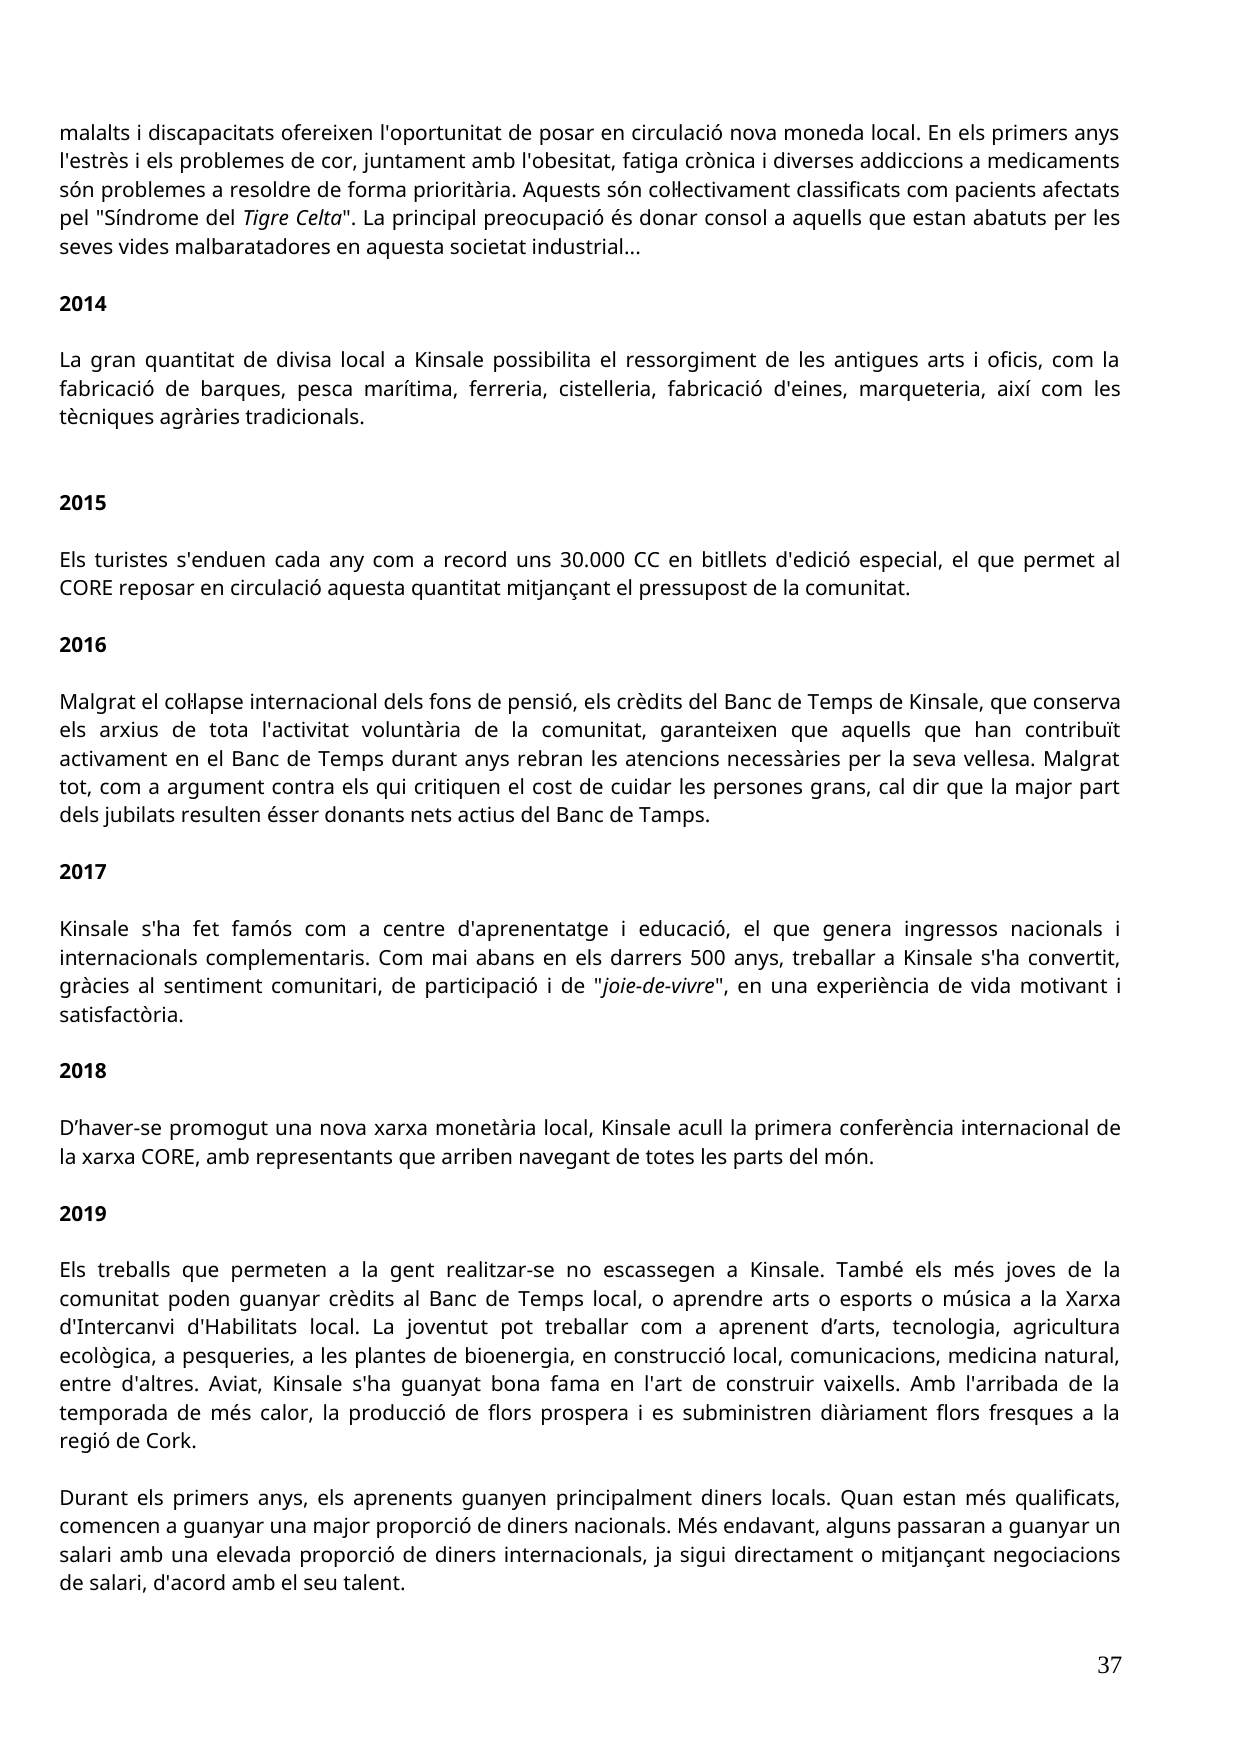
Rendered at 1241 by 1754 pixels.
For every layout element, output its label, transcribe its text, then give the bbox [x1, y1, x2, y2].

text 2018 [59, 1057, 1122, 1085]
text 2015 [59, 488, 1122, 516]
text 2019 [59, 1199, 1122, 1227]
text 2017 [59, 857, 1122, 886]
text Malgrat el col·lapse internacional dels fons de pensió, els crèdits del Banc de Temps de Kinsale, que conserva els arxius de tota l'activitat voluntària de la comunitat, garanteixen que aquells que han contribuït activament en el Banc de Temps durant anys rebran les atencions necessàries per la seva vellesa. Malgrat tot, com a argument contra els qui critiquen el cost de cuidar les persones grans, cal dir que la major part dels jubilats resulten ésser donants nets actius del Banc de Tamps. [59, 687, 1122, 829]
text La gran quantitat de divisa local a Kinsale possibilita el ressorgiment de les antigues arts i oficis, com la fabricació de barques, pesca marítima, ferreria, cistelleria, fabricació d'eines, marqueteria, així com les tècniques agràries tradicionals. [59, 346, 1122, 431]
text 2014 [59, 289, 1122, 317]
text Durant els primers anys, els aprenents guanyen principalment diners locals. Quan estan més qualificats, comencen a guanyar una major proporció de diners nacionals. Més endavant, alguns passaran a guanyar un salari amb una elevada proporció de diners internacionals, ja sigui directament o mitjançant negociacions de salari, d'acord amb el seu talent. [59, 1483, 1122, 1597]
text Kinsale s'ha fet famós com a centre d'aprenentatge i educació, el que genera ingressos nacionals i internacionals complementaris. Com mai abans en els darrers 500 anys, treballar a Kinsale s'ha convertit, gràcies al sentiment comunitari, de participació i de "joie-de-vivre", en una experiència de vida motivant i satisfactòria. [59, 914, 1122, 1028]
text malalts i discapacitats ofereixen l'oportunitat de posar en circulació nova moneda local. En els primers anys l'estrès i els problemes de cor, juntament amb l'obesitat, fatiga crònica i diverses addiccions a medicaments són problemes a resoldre de forma prioritària. Aquests són col·lectivament classificats com pacients afectats pel "Síndrome del Tigre Celta". La principal preocupació és donar consol a aquells que estan abatuts per les seves vides malbaratadores en aquesta societat industrial... [59, 118, 1122, 260]
text D’haver-se promogut una nova xarxa monetària local, Kinsale acull la primera conferència internacional de la xarxa CORE, amb representants que arriben navegant de totes les parts del món. [59, 1113, 1122, 1170]
text Els treballs que permeten a la gent realitzar-se no escassegen a Kinsale. També els més joves de la comunitat poden guanyar crèdits al Banc de Temps local, o aprendre arts o esports o música a la Xarxa d'Intercanvi d'Habilitats local. La joventut pot treballar com a aprenent d’arts, tecnologia, agricultura ecològica, a pesqueries, a les plantes de bioenergia, en construcció local, comunicacions, medicina natural, entre d'altres. Aviat, Kinsale s'ha guanyat bona fama en l'art de construir vaixells. Amb l'arribada de la temporada de més calor, la producció de flors prospera i es subministren diàriament flors fresques a la regió de Cork. [59, 1256, 1122, 1455]
text Els turistes s'enduen cada any com a record uns 30.000 CC en bitllets d'edició especial, el que permet al CORE reposar en circulació aquesta quantitat mitjançant el pressupost de la comunitat. [59, 545, 1122, 602]
text 2016 [59, 630, 1122, 658]
